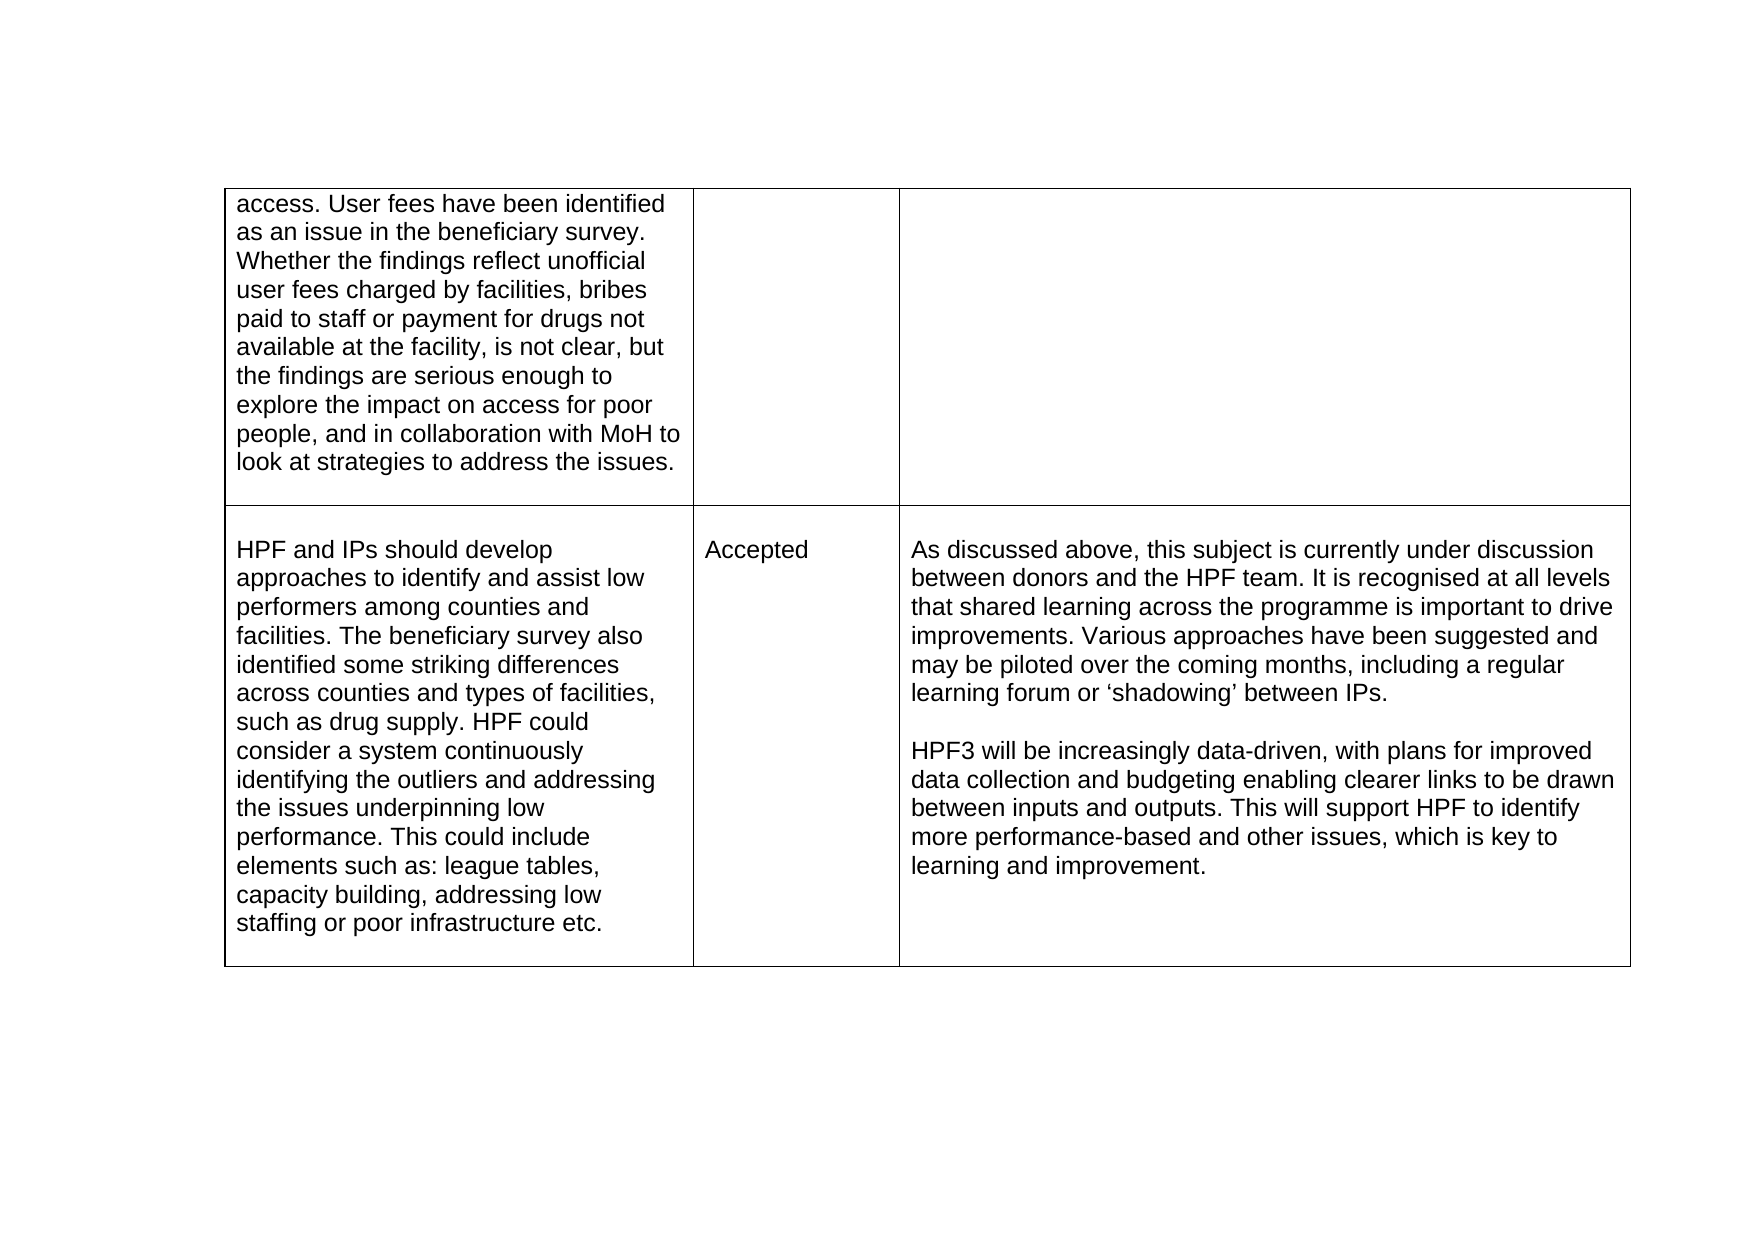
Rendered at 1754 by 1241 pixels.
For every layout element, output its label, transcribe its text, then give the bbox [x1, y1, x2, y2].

table_cell [694, 189, 899, 505]
table_cell Accepted [694, 506, 899, 966]
table_cell access. User fees have been identified as an issue in the beneficiary survey. Whether the findings reflect unofficial user fees charged by facilities, bribes paid to staff or payment for drugs not available at the facility, is not clear, but the findings are serious enough to explore the impact on access for poor people, and in collaboration with MoH to look at strategies to address the issues. [226, 189, 693, 505]
table_cell [900, 189, 1630, 505]
table_cell As discussed above, this subject is currently under discussion between donors and the HPF team. It is recognised at all levels that shared learning across the programme is important to drive improvements. Various approaches have been suggested and may be piloted over the coming months, including a regular learning forum or ‘shadowing’ between IPs. HPF3 will be increasingly data-driven, with plans for improved data collection and budgeting enabling clearer links to be drawn between inputs and outputs. This will support HPF to identify more performance-based and other issues, which is key to learning and improvement. [900, 506, 1630, 966]
table_cell HPF and IPs should develop approaches to identify and assist low performers among counties and facilities. The beneficiary survey also identified some striking differences across counties and types of facilities, such as drug supply. HPF could consider a system continuously identifying the outliers and addressing the issues underpinning low performance. This could include elements such as: league tables, capacity building, addressing low staffing or poor infrastructure etc. [226, 506, 693, 966]
